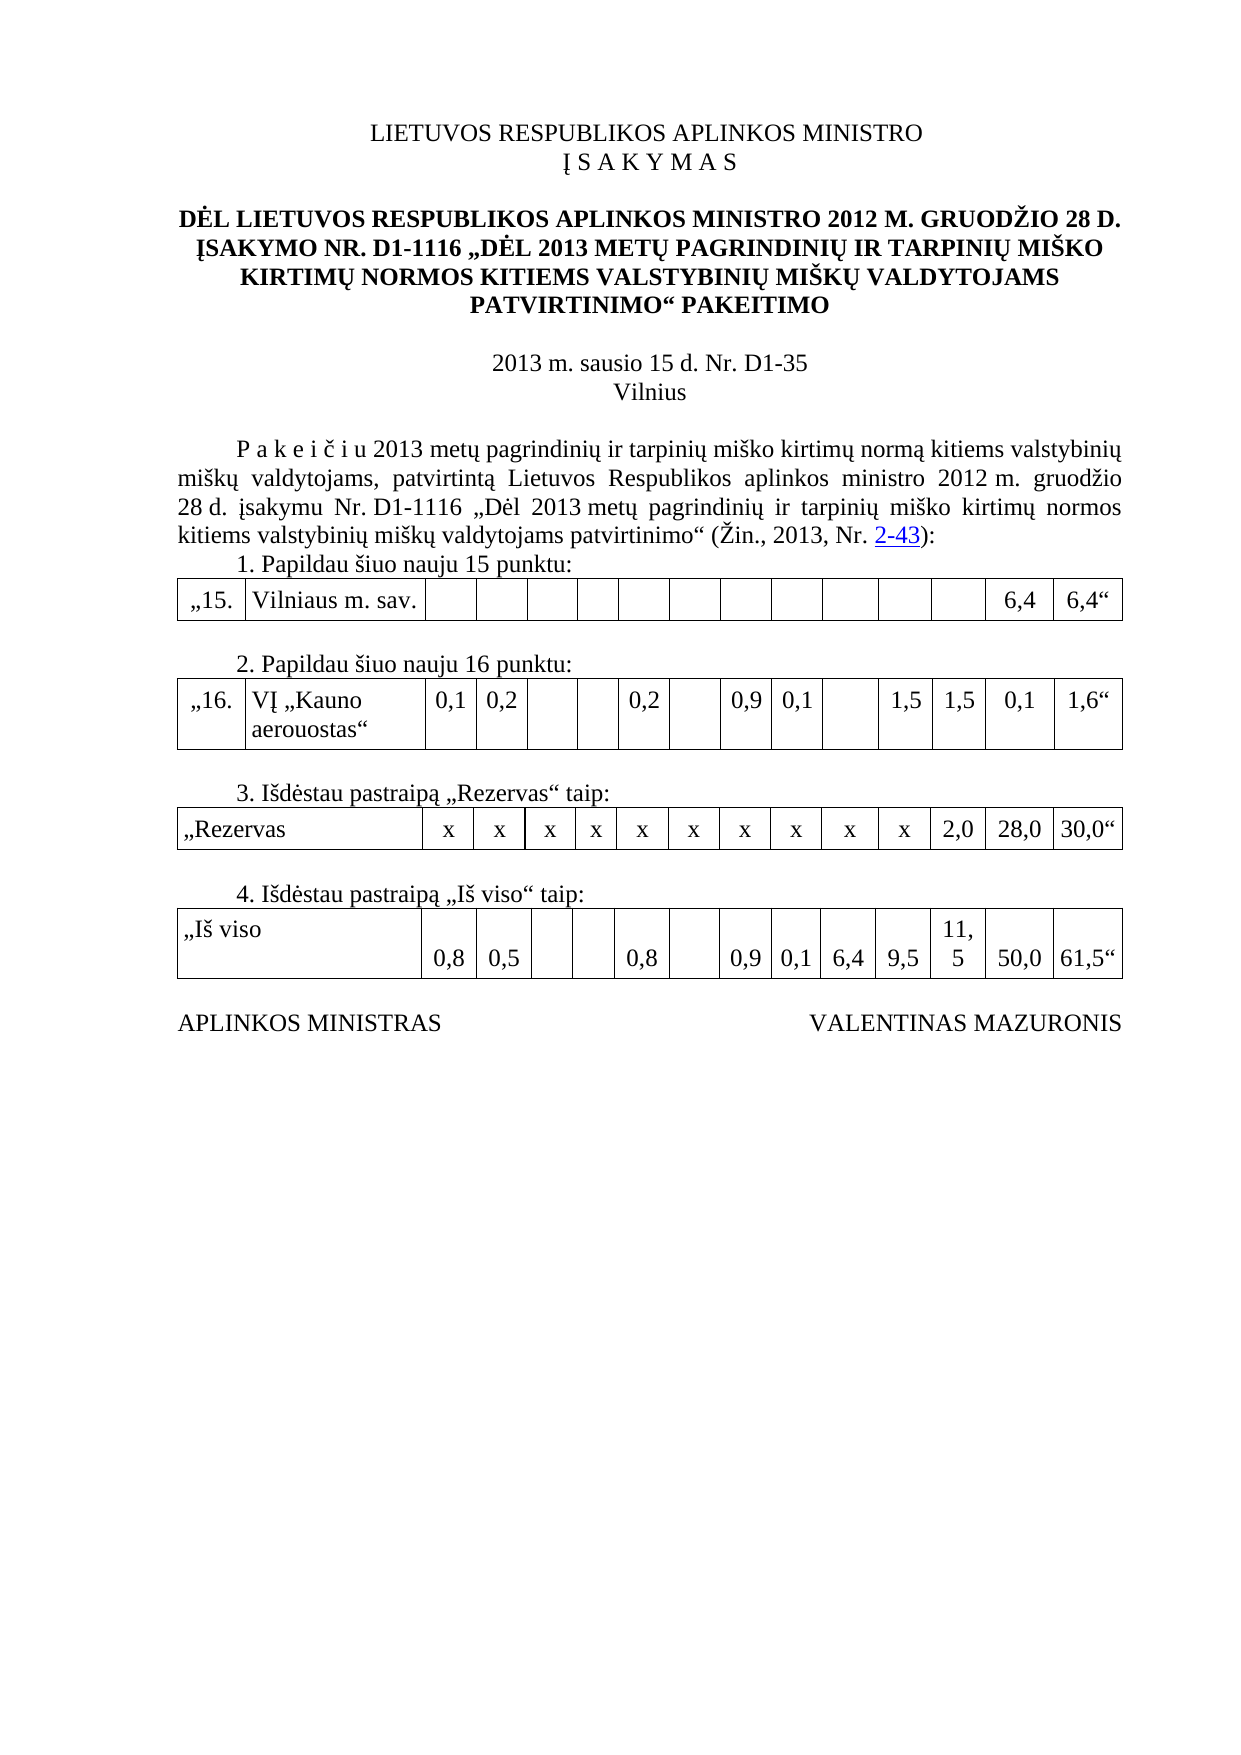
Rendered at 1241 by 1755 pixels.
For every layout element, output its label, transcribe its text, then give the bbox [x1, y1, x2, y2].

table_header 6,4 [986, 579, 1053, 620]
table_header 9,5 [876, 909, 930, 978]
table_header [578, 579, 618, 620]
table_header 0,8 [615, 909, 669, 978]
table_header x [526, 808, 575, 849]
table_header 0,9 [720, 909, 771, 978]
table_header [879, 579, 931, 620]
table_header [528, 679, 577, 749]
table_header x [771, 808, 821, 849]
table_header 1,6“ [1055, 679, 1122, 749]
table_header 61,5“ [1054, 909, 1122, 978]
text 1. Papildau šiuo nauju 15 punktu: [177, 549, 1122, 578]
table_header VĮ „Kauno aerouostas“ [246, 679, 425, 749]
text Į S A K Y M A S [177, 147, 1122, 176]
table_header [932, 579, 985, 620]
text 2013 m. sausio 15 d. Nr. D1-35 [177, 348, 1122, 377]
table_header 6,4 [821, 909, 875, 978]
table_header 1,5 [933, 679, 985, 749]
table_header 50,0 [986, 909, 1053, 978]
table_header x [617, 808, 668, 849]
table_header [823, 679, 878, 749]
table_header 28,0 [986, 808, 1053, 849]
table_header „15. [178, 579, 245, 620]
text 4. Išdėstau pastraipą „Iš viso“ taip: [177, 879, 1122, 907]
table_header [670, 909, 719, 978]
text Aplinkos ministras Valentinas Mazuronis [177, 1008, 1122, 1036]
table_header 0,8 [422, 909, 476, 978]
table_header x [423, 808, 473, 849]
text P a k e i č i u 2013 metų pagrindinių ir tarpinių miško kirtimų normą kitiems valstybinių miškų valdytojams, patvirtintą Lietuvos Respublikos aplinkos ministro 2012 m. gruodžio 28 d. įsakymu Nr. D1-1116 „Dėl 2013 metų pagrindinių ir tarpinių miško kirtimų normos kitiems valstybinių miškų valdytojams patvirtinimo“ (Žin., 2013, Nr. 2-43): [177, 434, 1122, 549]
table_header 6,4“ [1054, 579, 1122, 620]
table_header [477, 579, 527, 620]
table_header x [822, 808, 878, 849]
table_header x [576, 808, 616, 849]
table_header 0,9 [721, 679, 771, 749]
table_header „Iš viso [178, 909, 421, 978]
text 3. Išdėstau pastraipą „Rezervas“ taip: [177, 778, 1122, 807]
table_header Vilniaus m. sav. [246, 579, 425, 620]
table_header 0,1 [772, 679, 822, 749]
table_header [670, 679, 720, 749]
table_header 11,5 [931, 909, 985, 978]
table_header [573, 909, 614, 978]
table_header 0,2 [477, 679, 527, 749]
text Dėl Lietuvos Respublikos aplinkos ministro 2012 m. gruodžio 28 d. įsakymo Nr. D1-1116 „DĖL 2013 metų pagrindinių ir tarpinių miško kirtimų NORMOS kitiems valstybinių miškų valdytojams patvirtinimo“ pakeitimo [177, 204, 1122, 319]
table_header [772, 579, 822, 620]
table_header 0,1 [986, 679, 1054, 749]
table_header x [669, 808, 719, 849]
table_header [528, 579, 577, 620]
table_header „16. [178, 679, 245, 749]
table_header „Rezervas [178, 808, 422, 849]
table_header [619, 579, 669, 620]
text LIETUVOS RESPUBLIKOS APLINKOS MINISTRO [177, 118, 1122, 147]
table_header [670, 579, 720, 620]
table_header 0,5 [477, 909, 531, 978]
table_header 1,5 [879, 679, 932, 749]
table_header [426, 579, 476, 620]
table_header [532, 909, 572, 978]
table_header x [474, 808, 524, 849]
table_header [823, 579, 878, 620]
table_header 0,2 [619, 679, 669, 749]
table_header 0,1 [426, 679, 476, 749]
table_header x [720, 808, 770, 849]
text Vilnius [177, 377, 1122, 406]
table_header 2,0 [931, 808, 985, 849]
table_header [721, 579, 771, 620]
table_header x [879, 808, 930, 849]
text 2. Papildau šiuo nauju 16 punktu: [177, 649, 1122, 678]
table_header [578, 679, 618, 749]
table_header 0,1 [772, 909, 820, 978]
table_header 30,0“ [1054, 808, 1122, 849]
